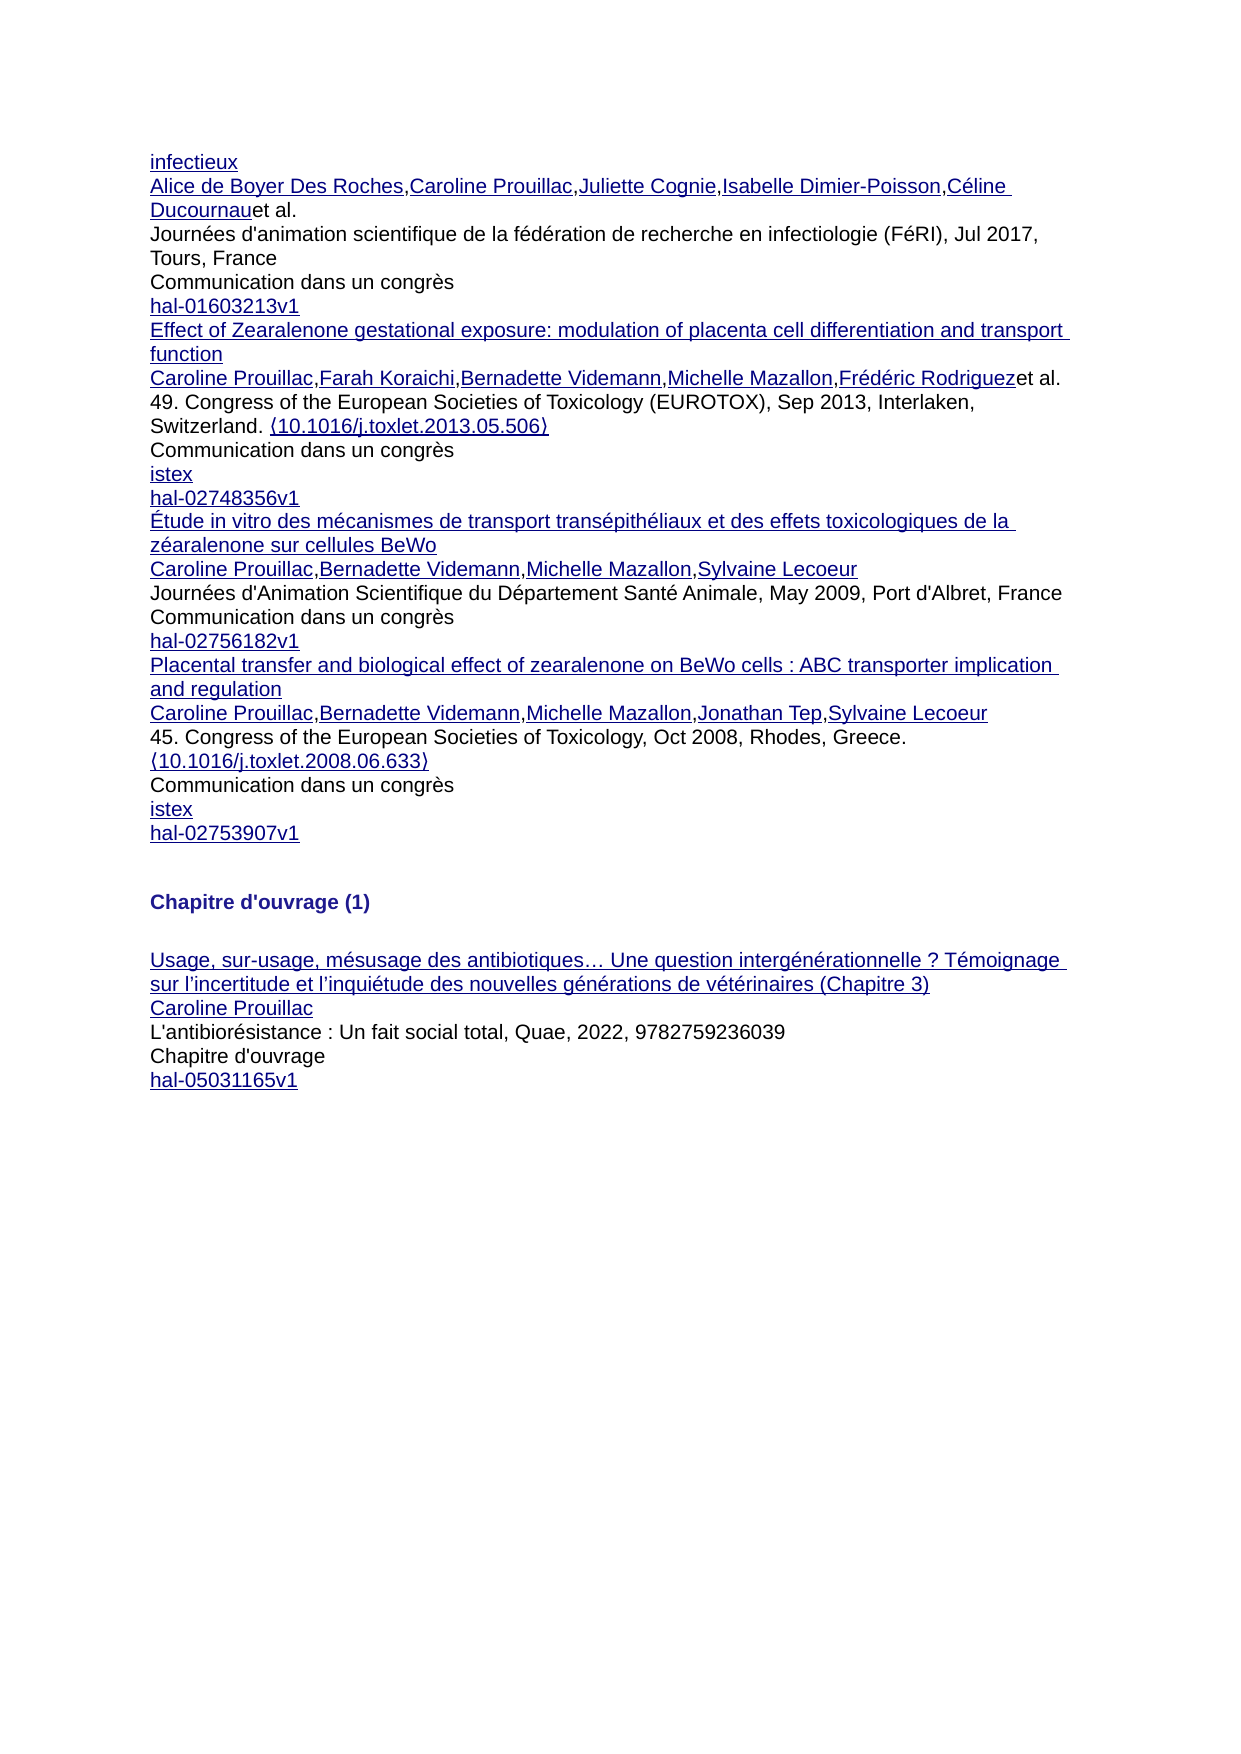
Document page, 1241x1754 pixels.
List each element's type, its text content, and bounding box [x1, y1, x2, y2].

subtitle Chapitre d'ouvrage (1) [150, 889, 1090, 913]
table_cell Effect of Zearalenone gestational exposure: modulation of placenta cell differentiation and transport function Caroline Prouillac,Farah Koraichi,Bernadette Videmann,Michelle Mazallon,Frédéric Rodriguezet al. 49. Congress of the European Societies of Toxicology (EUROTOX), Sep 2013, Interlaken, Switzerland. ⟨10.1016/j.toxlet.2013.05.506⟩ Communication dans un congrès istex hal-02748356v1 [150, 318, 1090, 509]
table_header Usage, sur-usage, mésusage des antibiotiques… Une question intergénérationnelle ? Témoignage sur l’incertitude et l’inquiétude des nouvelles générations de vétérinaires (Chapitre 3) Caroline Prouillac L'antibiorésistance : Un fait social total, Quae, 2022, 9782759236039 Chapitre d'ouvrage hal-05031165v1 [150, 948, 1090, 1092]
table_cell Étude in vitro des mécanismes de transport transépithéliaux et des effets toxicologiques de la zéaralenone sur cellules BeWo Caroline Prouillac,Bernadette Videmann,Michelle Mazallon,Sylvaine Lecoeur Journées d'Animation Scientifique du Département Santé Animale, May 2009, Port d'Albret, France Communication dans un congrès hal-02756182v1 [150, 509, 1090, 653]
table_cell Placental transfer and biological effect of zearalenone on BeWo cells : ABC transporter implication and regulation Caroline Prouillac,Bernadette Videmann,Michelle Mazallon,Jonathan Tep,Sylvaine Lecoeur 45. Congress of the European Societies of Toxicology, Oct 2008, Rhodes, Greece. ⟨10.1016/j.toxlet.2008.06.633⟩ Communication dans un congrès istex hal-02753907v1 [150, 653, 1090, 845]
table_cell Projet éthique et bien-être animal: contrôle de la douleur liée à l'hyperthermie au cours du processus infectieux Alice de Boyer Des Roches,Caroline Prouillac,Juliette Cognie,Isabelle Dimier-Poisson,Céline Ducournauet al. Journées d'animation scientifique de la fédération de recherche en infectiologie (FéRI), Jul 2017, Tours, France Communication dans un congrès hal-01603213v1 [150, 150, 1090, 318]
